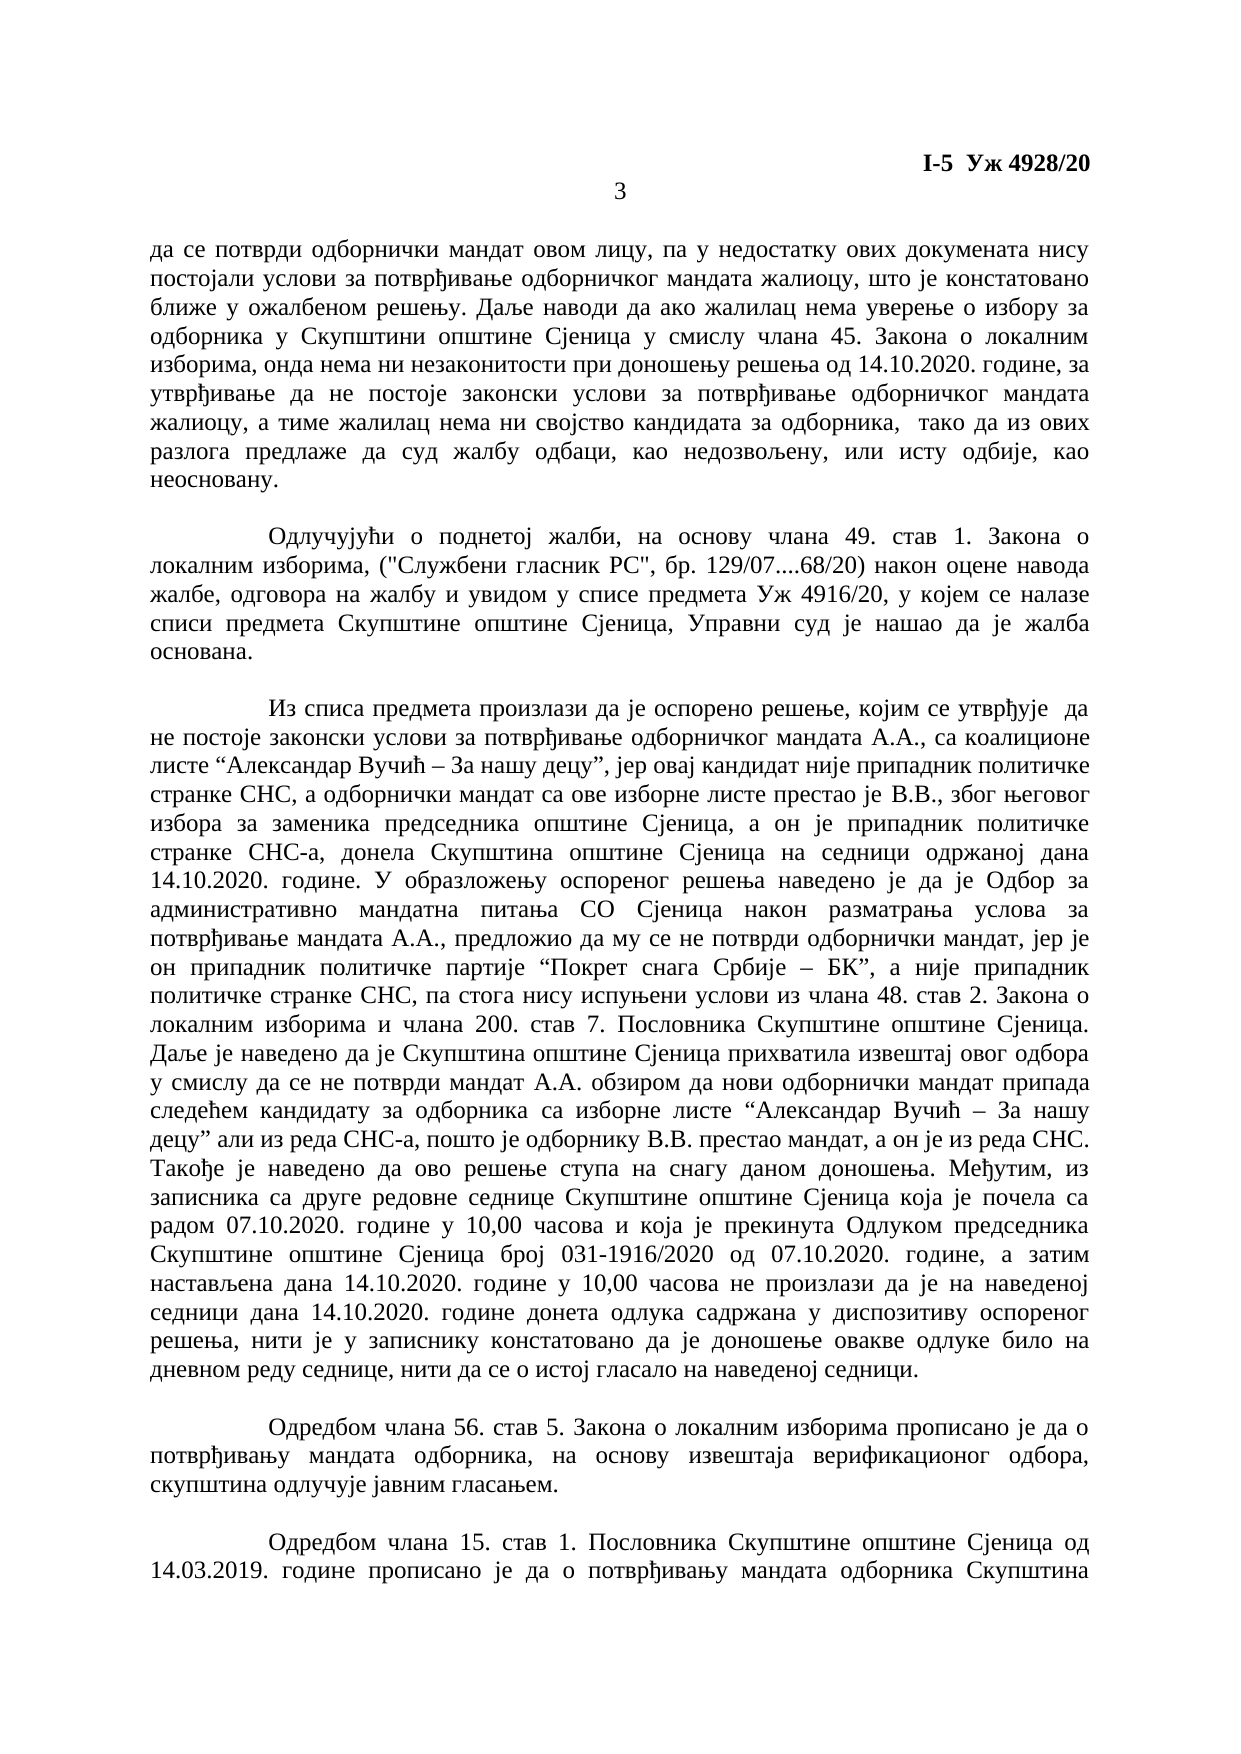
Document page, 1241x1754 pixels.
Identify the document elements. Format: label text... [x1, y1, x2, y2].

text да се потврди одборнички мандат овом лицу, па у недостатку ових докумената нису постојали услови за потврђивање одборничког мандата жалиоцу, што је констатовано ближе у ожалбеном решењу. Даље наводи да ако жалилац нема уверење о избору за одборника у Скупштини општине Сјеница у смислу члана 45. Закона о локалним изборима, онда нема ни незаконитости при доношењу решења од 14.10.2020. године, за утврђивање да не постоје законски услови за потврђивање одборничког мандата жалиоцу, а тиме жалилац нема ни својство кандидата за одборника, тако да из ових разлога предлаже да суд жалбу одбаци, као недозвољену, или исту одбије, као неосновану. [150, 234, 1090, 493]
text Одлучујући о поднетој жалби, на основу члана 49. став 1. Закона о локалним изборима, ("Службени гласник РС", бр. 129/07....68/20) након оцене навода жалбе, одговора на жалбу и увидом у списе предмета Уж 4916/20, у којем се налазе списи предмета Скупштине општине Сјеница, Управни суд је нашао да је жалба основана. [150, 521, 1090, 665]
text Из списа предмета произлази да је оспорено решење, којим се утврђује да не постоје законски услови за потврђивање одборничког мандата А.А., са коалиционе листе “Александар Вучић – За нашу децу”, јер овај кандидат није припадник политичке странке СНС, а одборнички мандат са ове изборне листе престао је В.В., због његовог избора за заменика председника општине Сјеница, а он је припадник политичке странке СНС-а, донела Скупштина општине Сјеница на седници одржаној дана 14.10.2020. године. У образложењу оспореног решења наведено је да је Одбор за административно мандатна питања СО Сјеница након разматрања услова за потврђивање мандата А.А., предложио да му се не потврди одборнички мандат, јер је он припадник политичке партије “Покрет снага Србије – БК”, а није припадник политичке странке СНС, па стога нису испуњени услови из члана 48. став 2. Закона о локалним изборима и члана 200. став 7. Пословника Скупштине општине Сјеница. Даље је наведено да је Скупштина општине Сјеница прихватила извештај овог одбора у смислу да се не потврди мандат А.А. обзиром да нови одборнички мандат припада следећем кандидату за одборника са изборне листе “Александар Вучић – За нашу децу” али из реда СНС-а, пошто је одборнику В.В. престао мандат, а он је из реда СНС. Такође је наведено да ово решење ступа на снагу даном доношења. Међутим, из записника са друге редовне седнице Скупштине општине Сјеница која је почела са радом 07.10.2020. године у 10,00 часова и која је прекинута Одлуком председника Скупштине општине Сјеница број 031-1916/2020 од 07.10.2020. године, а затим настављена дана 14.10.2020. године у 10,00 часова не произлази да је на наведеној седници дана 14.10.2020. године донета одлука садржана у диспозитиву оспореног решења, нити је у записнику констатовано да је доношење овакве одлуке било на дневном реду седнице, нити да се о истој гласало на наведеној седници. [150, 693, 1090, 1383]
text Одредбом члана 15. став 1. Пословника Скупштине општине Сјеница од 14.03.2019. године прописано је да о потврђивању мандата одборника Скупштина [150, 1527, 1090, 1584]
text Одредбом члана 56. став 5. Закона о локалним изборима прописано је да о потврђивању мандата одборника, на основу извештаја верификационог одбора, скупштина одлучује јавним гласањем. [150, 1412, 1090, 1498]
